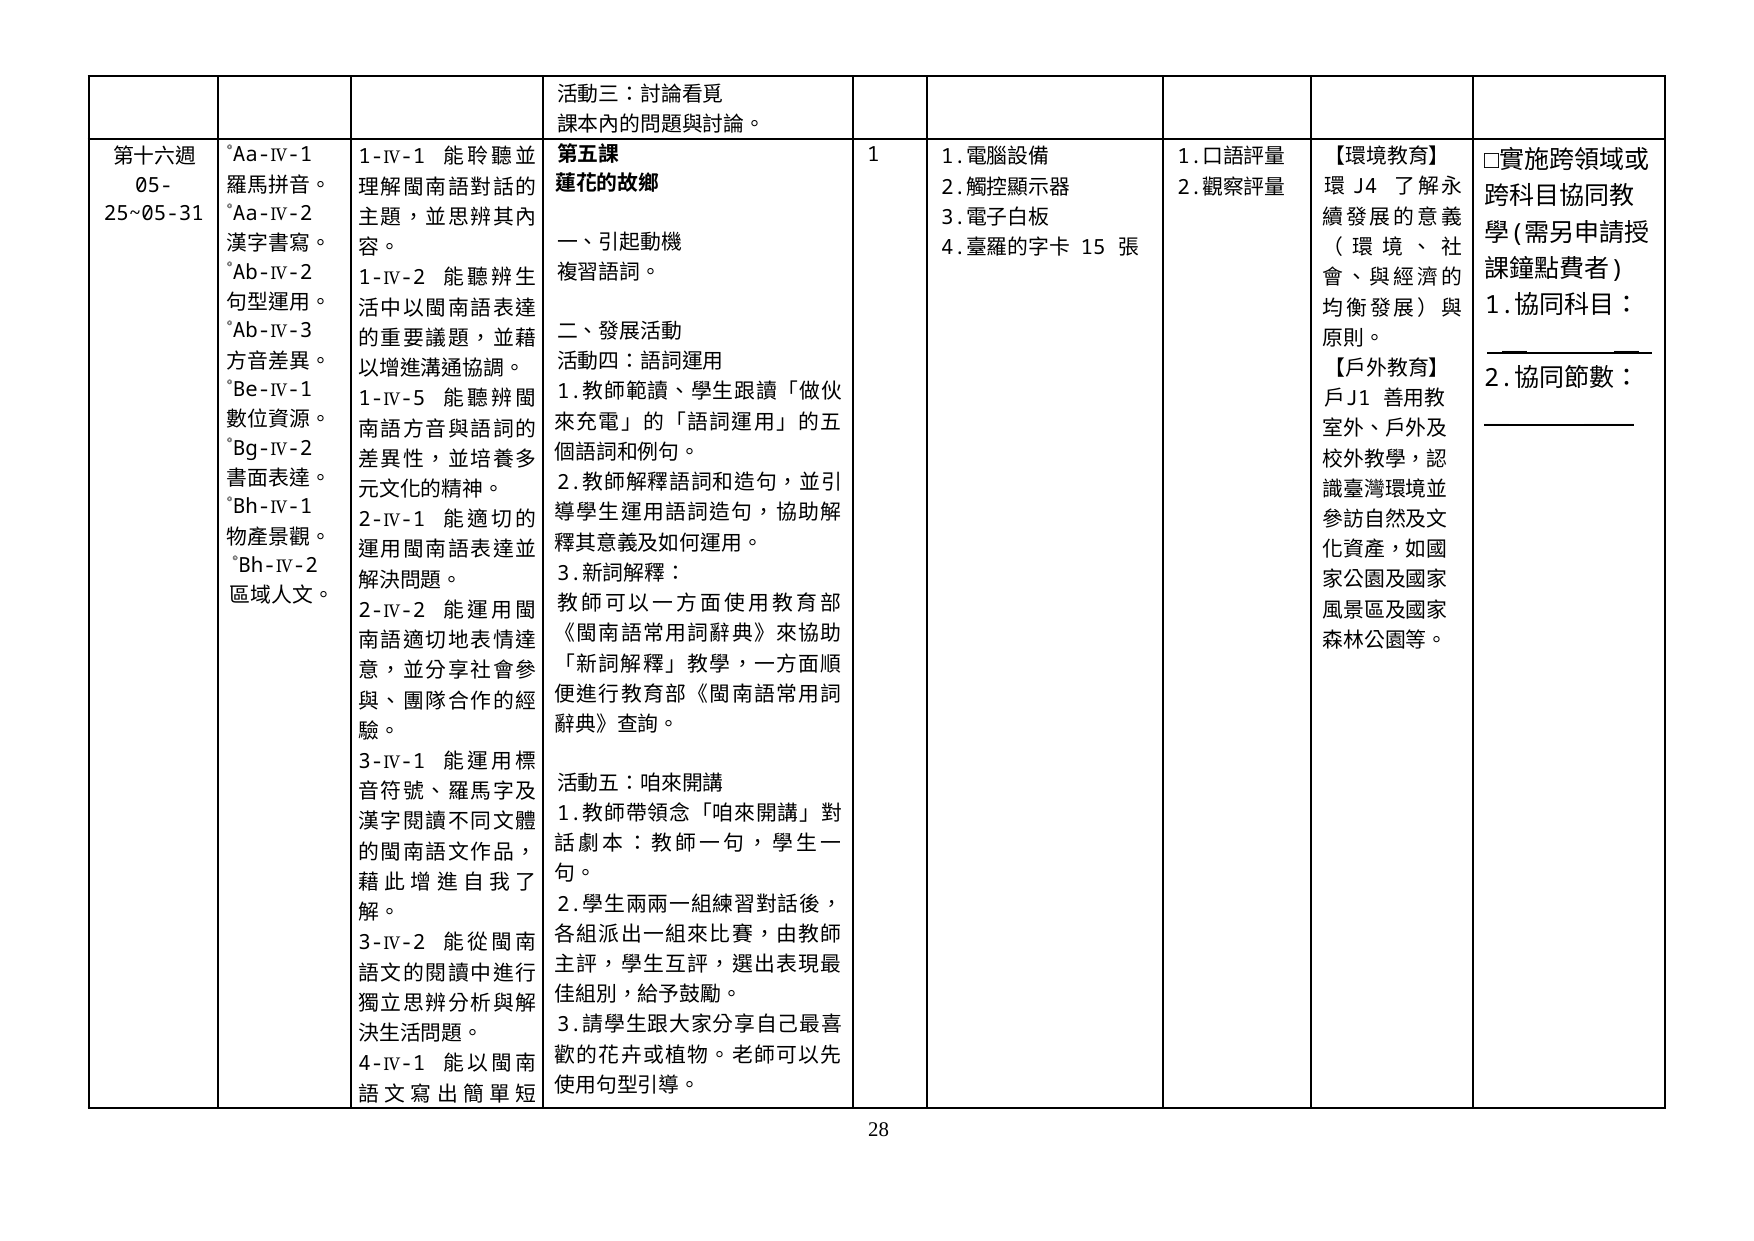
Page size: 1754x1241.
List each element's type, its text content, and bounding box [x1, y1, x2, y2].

table_cell 1 [854, 140, 926, 1107]
table_cell 第十六週 05-25~05-31 [90, 140, 217, 1107]
table_cell [90, 77, 217, 137]
table_cell □實施跨領域或跨科目協同教學(需另申請授課鐘點費者) 1.協同科目： ＿ ＿ 2.協同節數： ＿ ＿＿ [1474, 140, 1664, 1107]
table_cell [928, 77, 1162, 137]
table_cell [352, 77, 542, 137]
table_cell 活動三：討論看覓 課本內的問題與討論。 [544, 77, 852, 137]
table_cell [219, 77, 350, 137]
table_cell 第五課 蓮花的故鄉 一、引起動機 複習語詞。 二、發展活動 活動四：語詞運用 1.教師範讀、學生跟讀「做伙來充電」的「語詞運用」的五個語詞和例句。 2.教師解釋語詞和造句，並引導學生運用語詞造句，協助解釋其意義及如何運用。 3.新詞解釋： 教師可以一方面使用教育部《閩南語常用詞辭典》來協助「新詞解釋」教學，一方面順便進行教育部《閩南語常用詞辭典》查詢。 活動五：咱來開講 1.教師帶領念「咱來開講」對話劇本：教師一句，學生一句。 2.學生兩兩一組練習對話後，各組派出一組來比賽，由教師主評，學生互評，選出表現最佳組別，給予鼓勵。 3.請學生跟大家分享自己最喜歡的花卉或植物。老師可以先使用句型引導。 [544, 140, 852, 1107]
table_cell [1164, 77, 1310, 137]
table_cell [854, 77, 926, 137]
table_cell 1.電腦設備 2.觸控顯示器 3.電子白板 4.臺羅的字卡 15 張 [928, 140, 1162, 1107]
table_cell 1-Ⅳ-1 能聆聽並理解閩南語對話的主題，並思辨其內容。 1-Ⅳ-2 能聽辨生活中以閩南語表達的重要議題，並藉以增進溝通協調。 1-Ⅳ-5 能聽辨閩南語方音與語詞的差異性，並培養多元文化的精神。 2-Ⅳ-1 能適切的運用閩南語表達並解決問題。 2-Ⅳ-2 能運用閩南語適切地表情達意，並分享社會參與、團隊合作的經驗。 3-Ⅳ-1 能運用標音符號、羅馬字及漢字閱讀不同文體的閩南語文作品，藉此增進自我了解。 3-Ⅳ-2 能從閩南語文的閱讀中進行獨立思辨分析與解決生活問題。 4-Ⅳ-1 能以閩南語文寫出簡單短 [352, 140, 542, 1107]
table_cell [1312, 77, 1472, 137]
table_cell [1474, 77, 1664, 137]
table_cell 【環境教育】 環J4 了解永續發展的意義（環境、社會、與經濟的均衡發展）與原則。 【戶外教育】 戶J1 善用教室外、戶外及校外教學，認識臺灣環境並參訪自然及文化資產，如國家公園及國家風景區及國家森林公園等。 [1312, 140, 1472, 1107]
table_cell 1.口語評量 2.觀察評量 [1164, 140, 1310, 1107]
table_cell ◎Aa-Ⅳ-1 羅馬拼音。 ◎Aa-Ⅳ-2 漢字書寫。 ◎Ab-Ⅳ-2 句型運用。 ◎Ab-Ⅳ-3 方音差異。 ◎Be-Ⅳ-1 數位資源。 ◎Bg-Ⅳ-2 書面表達。 ◎Bh-Ⅳ-1 物產景觀。 ◎Bh-Ⅳ-2 區域人文。 [219, 140, 350, 1107]
